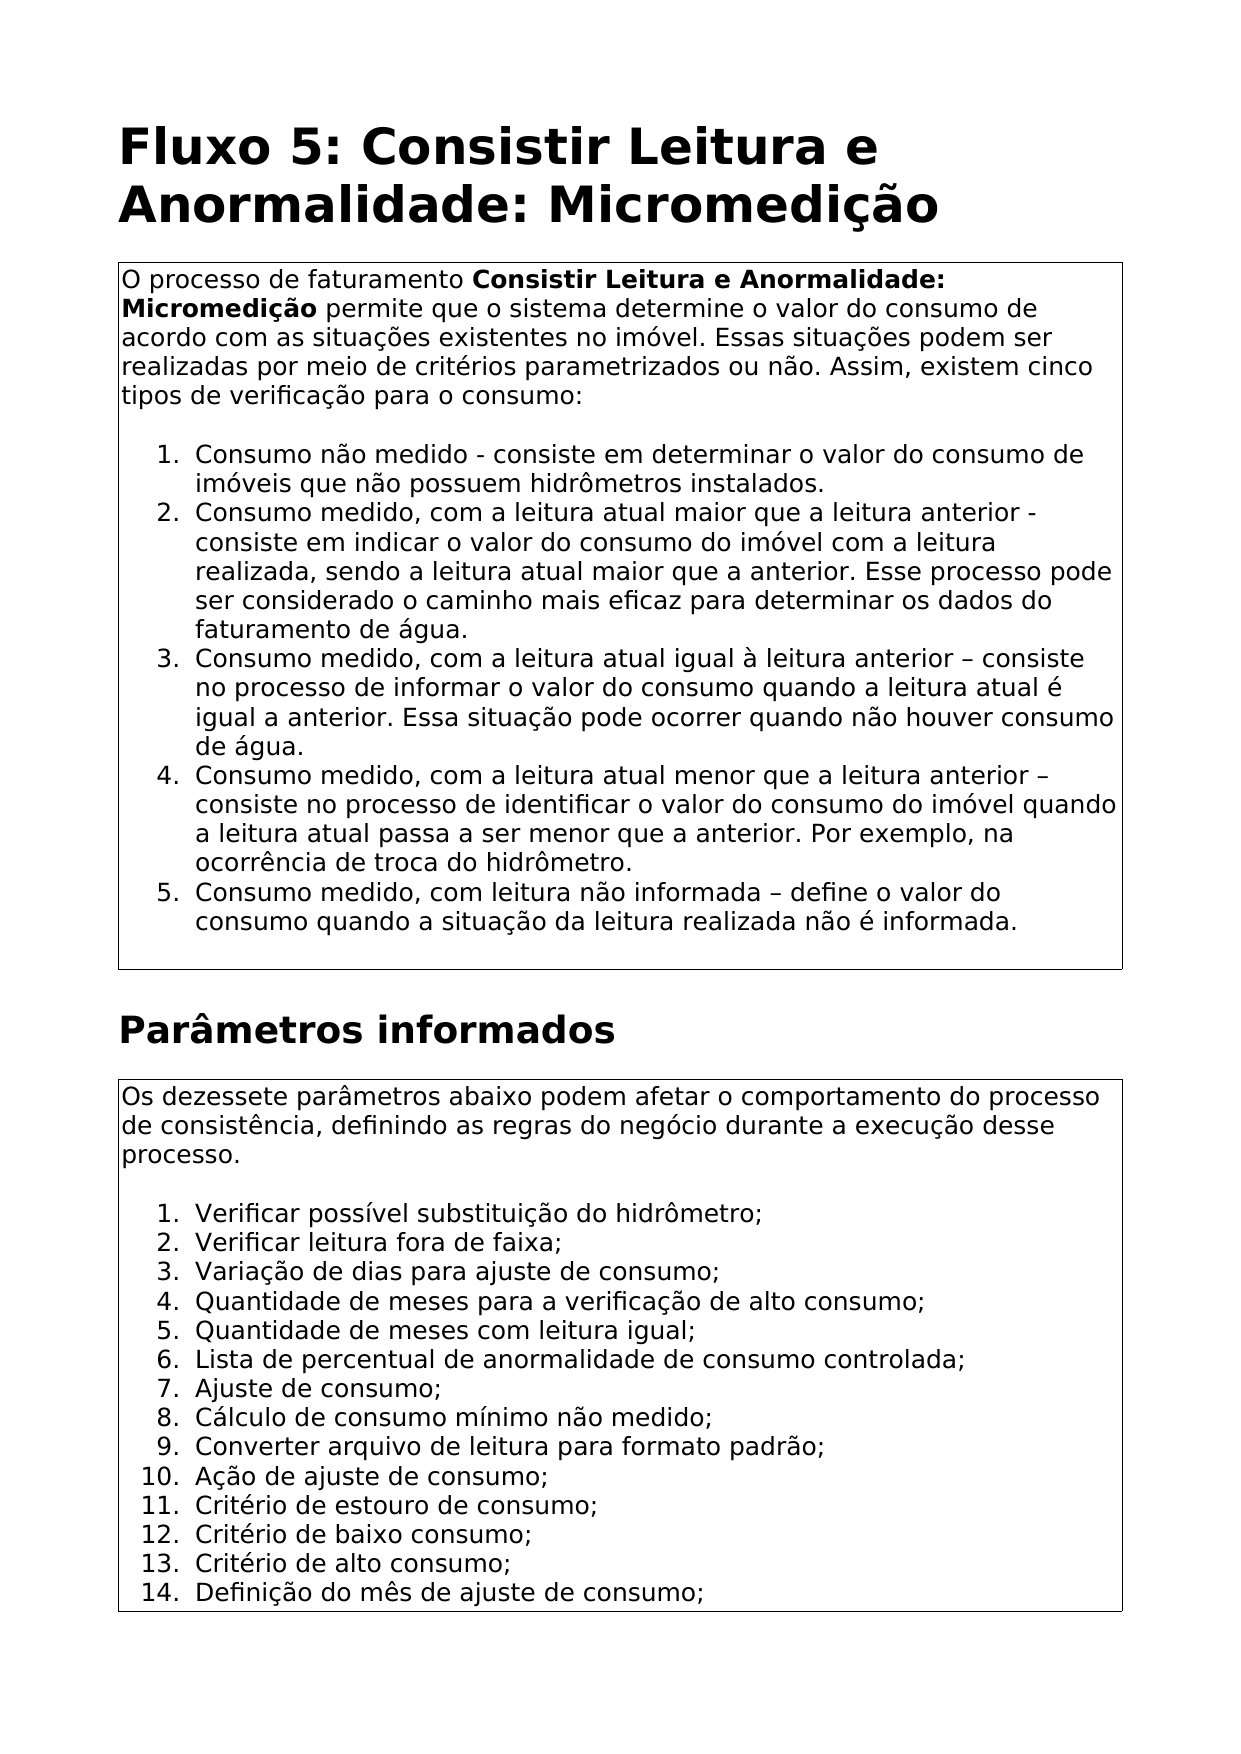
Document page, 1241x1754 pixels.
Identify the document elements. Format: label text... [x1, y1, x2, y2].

table_header Os dezessete parâmetros abaixo podem afetar o comportamento do processo de consistência, definindo as regras do negócio durante a execução desse processo. Verificar possível substituição do hidrômetro; Verificar leitura fora de faixa; Variação de dias para ajuste de consumo; Quantidade de meses para a verificação de alto consumo; Quantidade de meses com leitura igual; Lista de percentual de anormalidade de consumo controlada; Ajuste de consumo; Cálculo de consumo mínimo não medido; Converter arquivo de leitura para formato padrão; Ação de ajuste de consumo; Critério de estouro de consumo; Critério de baixo consumo; Critério de alto consumo; Definição do mês de ajuste de consumo; Ação de ajuste de consumo múltiplo de quantidade de economias; Indicador de geração de arquivo de emissão de conta; Lista com percentual de anormalidade de consumo. [119, 1080, 1122, 1611]
table_header O processo de faturamento Consistir Leitura e Anormalidade: Micromedição permite que o sistema determine o valor do consumo de acordo com as situações existentes no imóvel. Essas situações podem ser realizadas por meio de critérios parametrizados ou não. Assim, existem cinco tipos de verificação para o consumo: Consumo não medido - consiste em determinar o valor do consumo de imóveis que não possuem hidrômetros instalados. Consumo medido, com a leitura atual maior que a leitura anterior - consiste em indicar o valor do consumo do imóvel com a leitura realizada, sendo a leitura atual maior que a anterior. Esse processo pode ser considerado o caminho mais eficaz para determinar os dados do faturamento de água. Consumo medido, com a leitura atual igual à leitura anterior – consiste no processo de informar o valor do consumo quando a leitura atual é igual a anterior. Essa situação pode ocorrer quando não houver consumo de água. Consumo medido, com a leitura atual menor que a leitura anterior – consiste no processo de identificar o valor do consumo do imóvel quando a leitura atual passa a ser menor que a anterior. Por exemplo, na ocorrência de troca do hidrômetro. Consumo medido, com leitura não informada – define o valor do consumo quando a situação da leitura realizada não é informada. [119, 263, 1122, 968]
subtitle Parâmetros informados [118, 1008, 1122, 1052]
subtitle Fluxo 5: Consistir Leitura e Anormalidade: Micromedição [118, 118, 1122, 234]
